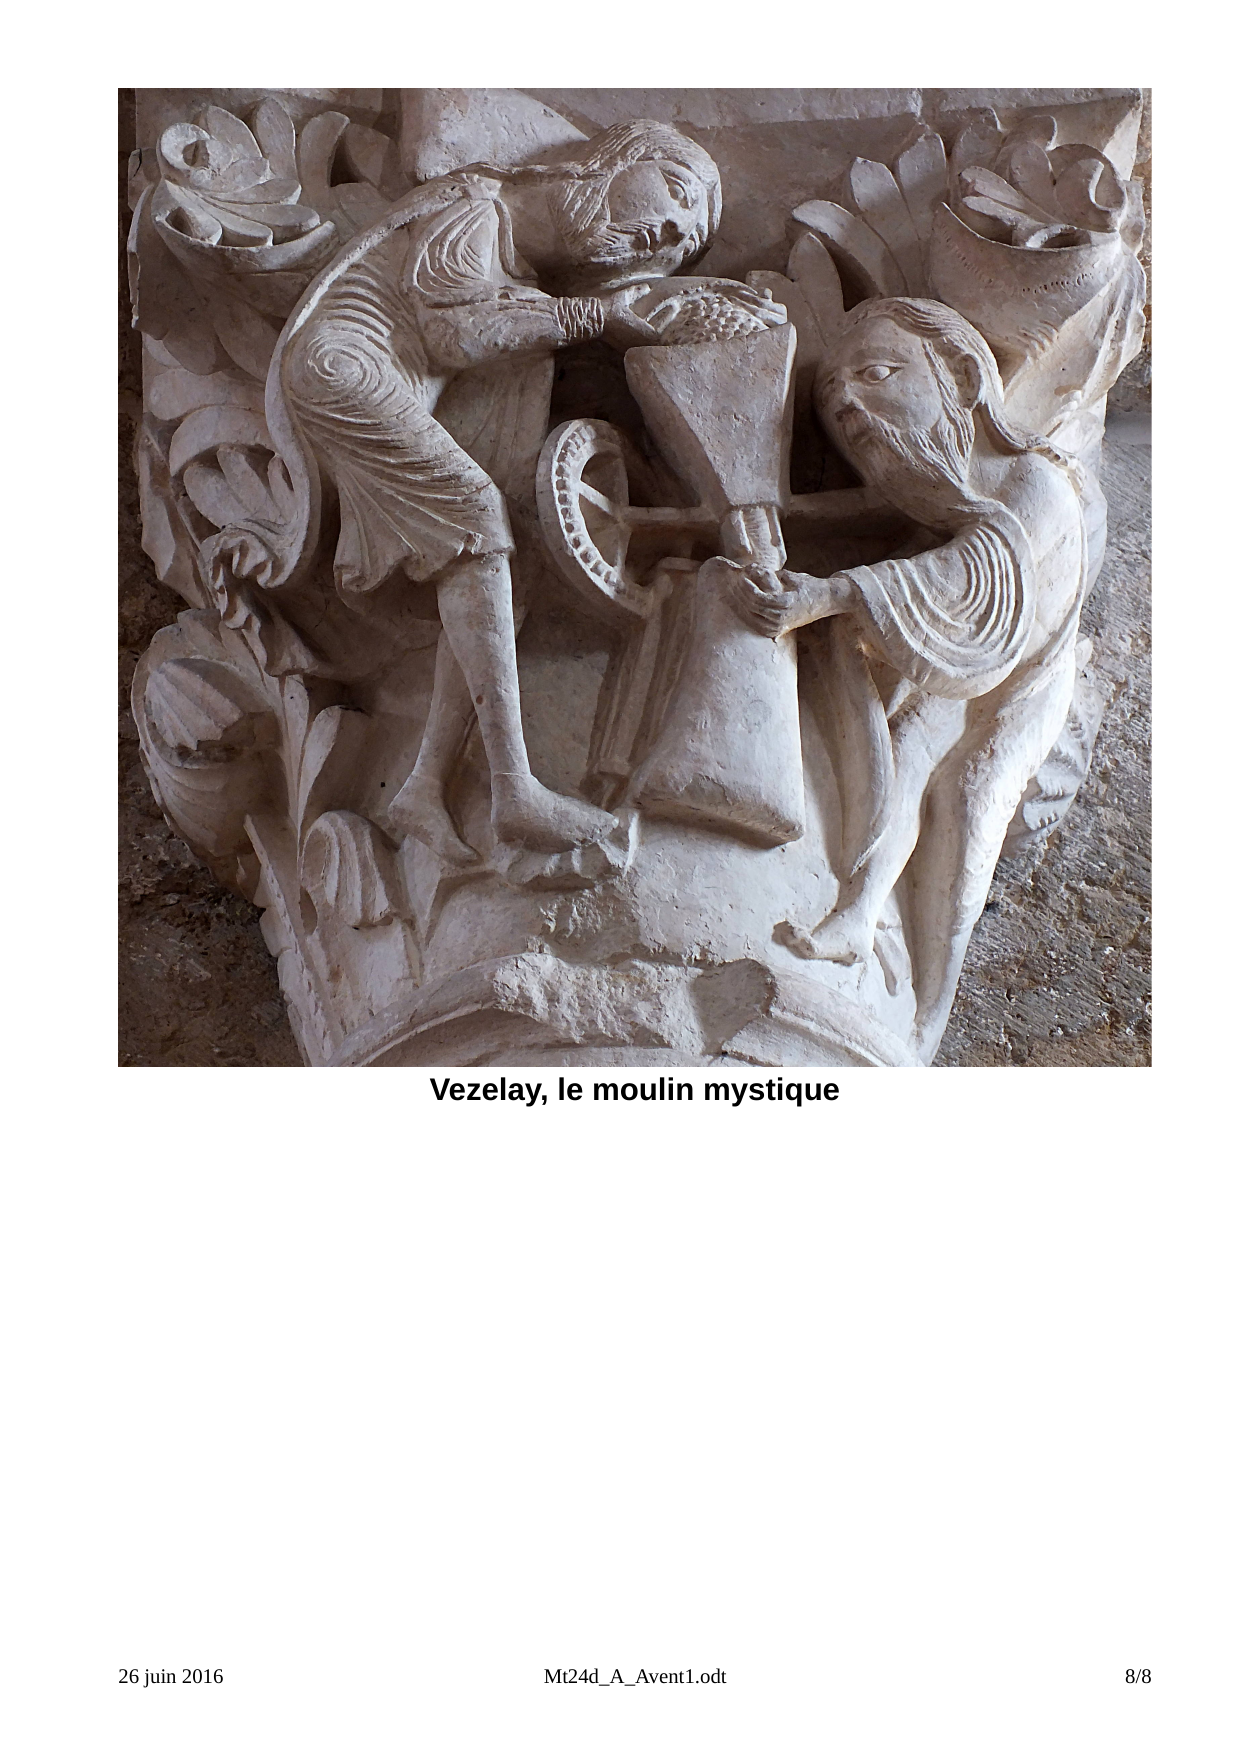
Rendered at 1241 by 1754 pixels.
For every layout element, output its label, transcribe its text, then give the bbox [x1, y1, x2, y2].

picture [118, 88, 1152, 1067]
subtitle Vezelay, le moulin mystique [118, 1067, 1152, 1107]
